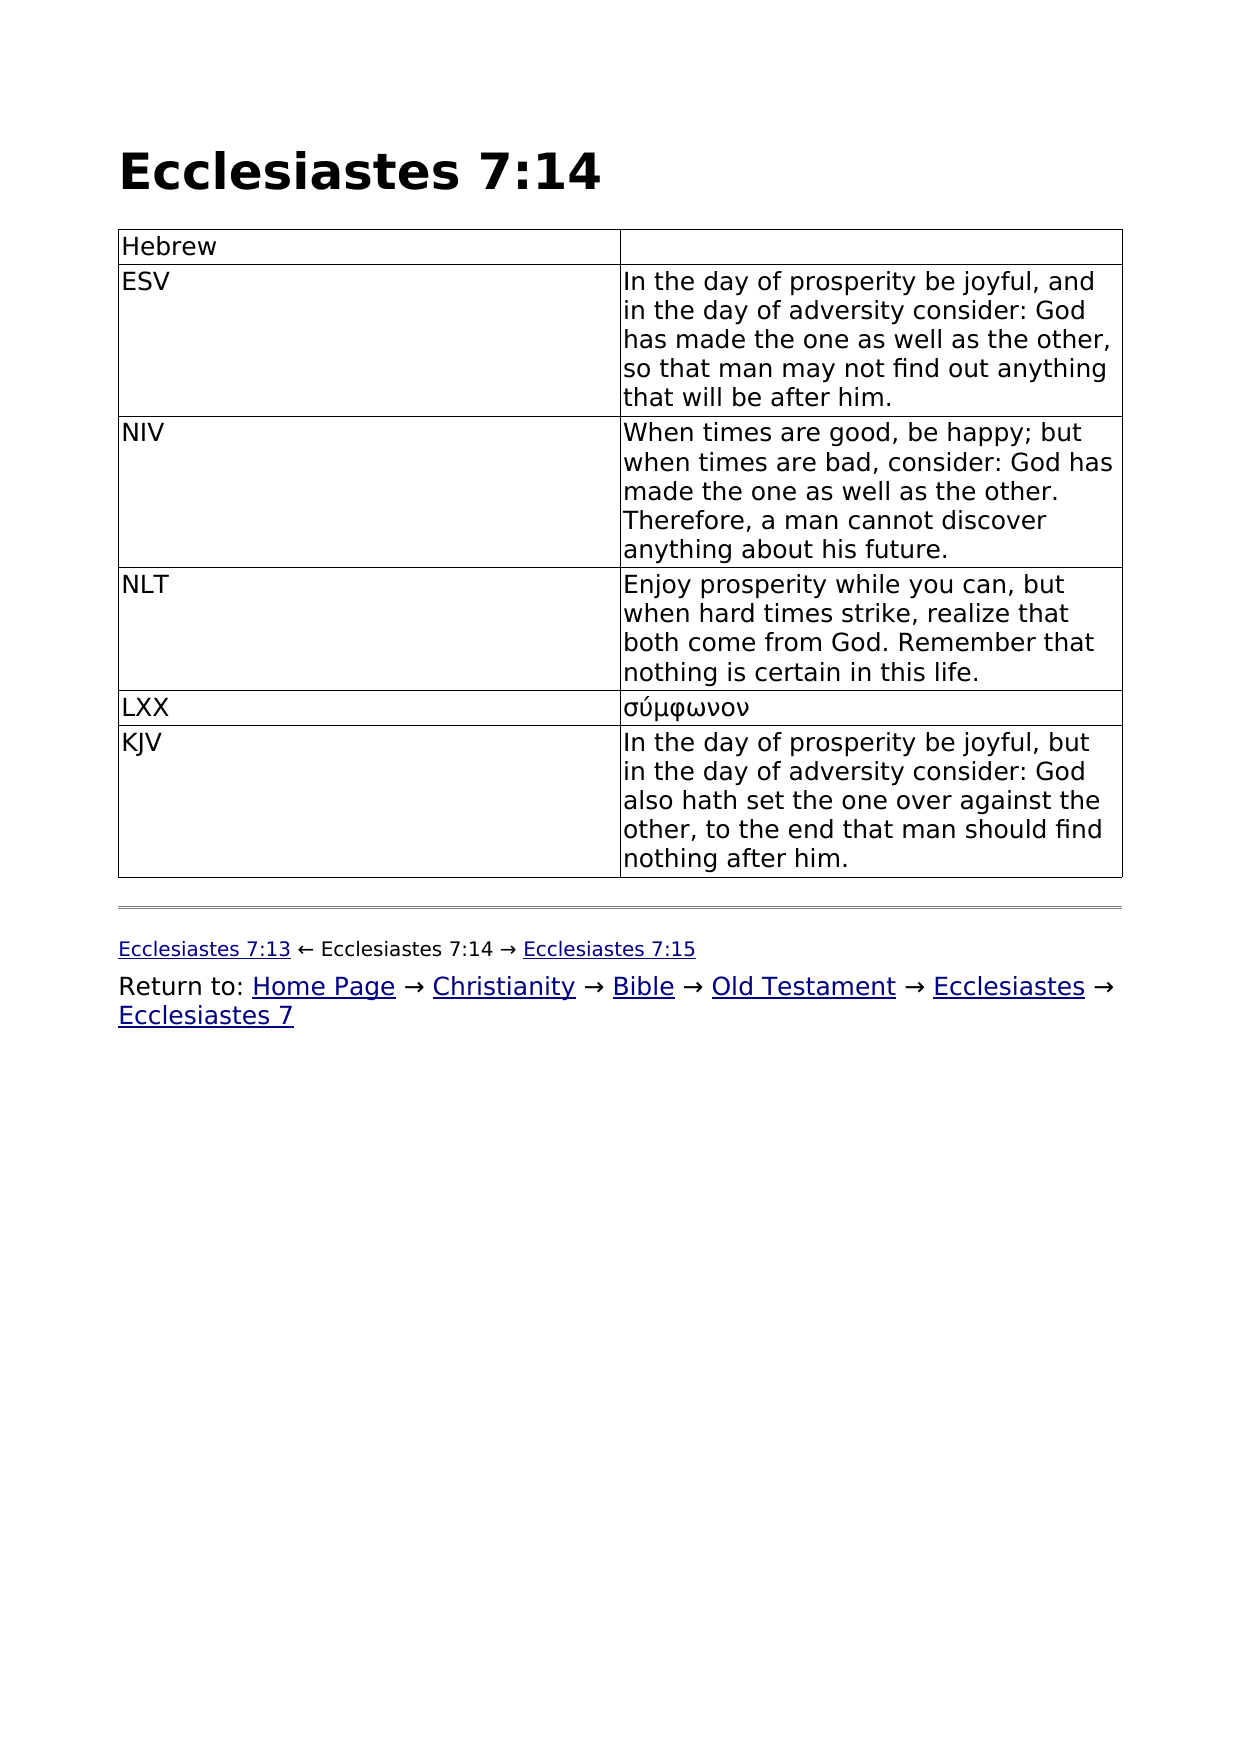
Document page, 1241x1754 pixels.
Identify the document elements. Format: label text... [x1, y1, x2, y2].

table_cell In the day of prosperity be joyful, and in the day of adversity consider: God has made the one as well as the other, so that man may not find out anything that will be after him. [621, 265, 1122, 416]
table_cell σύμφωνον [621, 691, 1122, 725]
subtitle Ecclesiastes 7:14 [118, 143, 1122, 201]
table_cell NIV [119, 417, 620, 567]
table_cell When times are good, be happy; but when times are bad, consider: God has made the one as well as the other. Therefore, a man cannot discover anything about his future. [621, 417, 1122, 567]
table_cell Enjoy prosperity while you can, but when hard times strike, realize that both come from God. Remember that nothing is certain in this life. [621, 568, 1122, 690]
table_cell KJV [119, 726, 620, 877]
table_header [621, 230, 1122, 264]
text Ecclesiastes 7:13 ← Ecclesiastes 7:14 → Ecclesiastes 7:15 [118, 938, 1122, 972]
table_cell NLT [119, 568, 620, 690]
table_cell ESV [119, 265, 620, 416]
table_header Hebrew [119, 230, 620, 264]
table_cell In the day of prosperity be joyful, but in the day of adversity consider: God also hath set the one over against the other, to the end that man should find nothing after him. [621, 726, 1122, 877]
text Return to: Home Page → Christianity → Bible → Old Testament → Ecclesiastes → Ecclesiastes 7 [118, 972, 1122, 1030]
table_cell LXX [119, 691, 620, 725]
